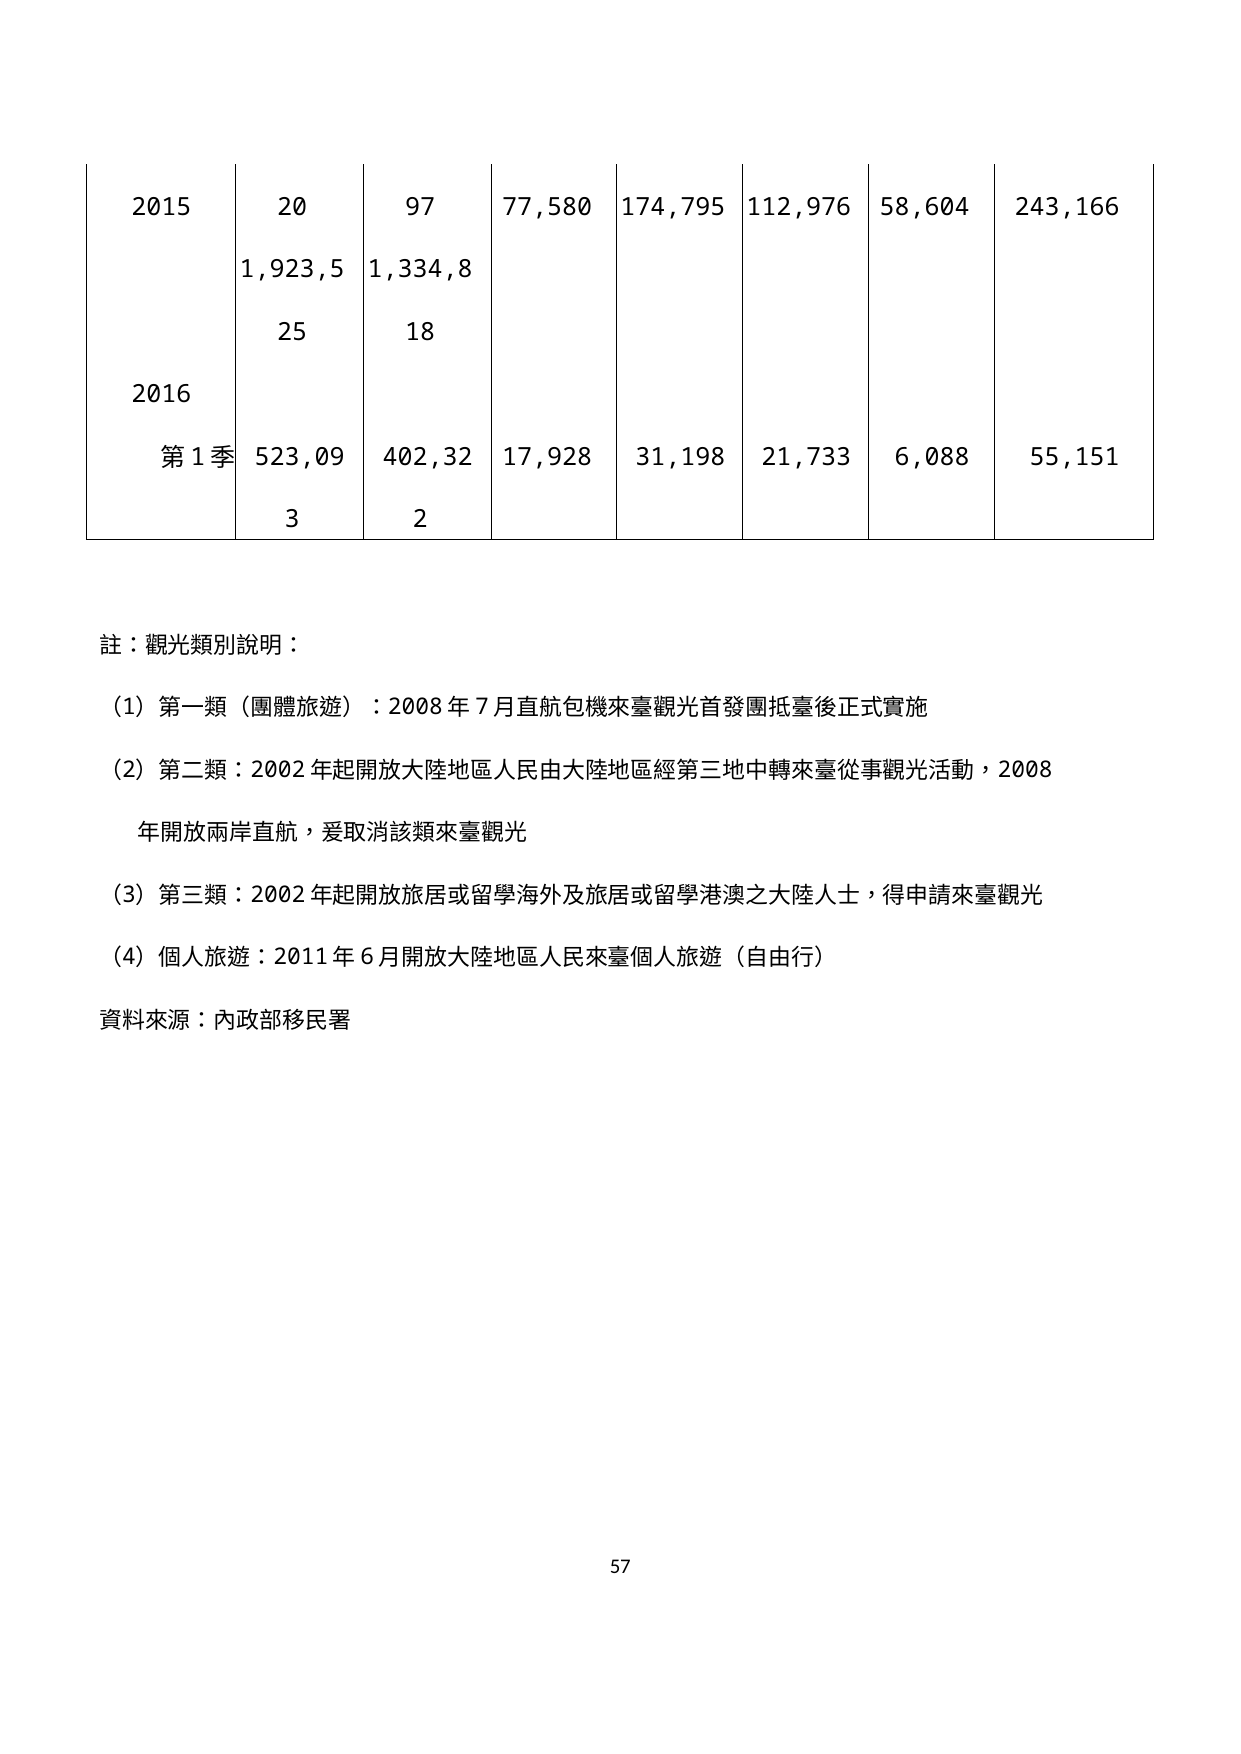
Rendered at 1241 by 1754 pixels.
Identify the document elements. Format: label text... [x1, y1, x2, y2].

text （4）個人旅遊：2011年6月開放大陸地區人民來臺個人旅遊（自由行） [99, 914, 1053, 977]
table_cell 31,198 [617, 352, 742, 539]
table_cell 112,976 [743, 164, 868, 352]
text （3）第三類：2002年起開放旅居或留學海外及旅居或留學港澳之大陸人士，得申請來臺觀光 [99, 852, 1078, 914]
table_cell 2016 第1季 [87, 352, 235, 539]
table_cell 402,322 [364, 352, 491, 539]
text （2）第二類：2002年起開放大陸地區人民由大陸地區經第三地中轉來臺從事觀光活動，2008年開放兩岸直航，爰取消該類來臺觀光 [99, 727, 1078, 852]
table_cell 523,093 [236, 352, 363, 539]
table_cell 17,928 [492, 352, 616, 539]
text 註：觀光類別說明： [99, 602, 1053, 664]
table_cell 58,604 [869, 164, 994, 352]
text （1）第一類（團體旅遊）：2008年7月直航包機來臺觀光首發團抵臺後正式實施 [99, 664, 1078, 727]
table_cell 77,580 [492, 164, 616, 352]
table_cell 97 1,334,818 [364, 164, 491, 352]
text 資料來源：內政部移民署 [99, 977, 1053, 1039]
table_cell 55,151 [995, 352, 1153, 539]
table_cell 2015 [87, 164, 235, 352]
table_cell 243,166 [995, 164, 1153, 352]
table_cell 174,795 [617, 164, 742, 352]
table_cell 20 1,923,525 [236, 164, 363, 352]
table_cell 6,088 [869, 352, 994, 539]
table_cell 21,733 [743, 352, 868, 539]
